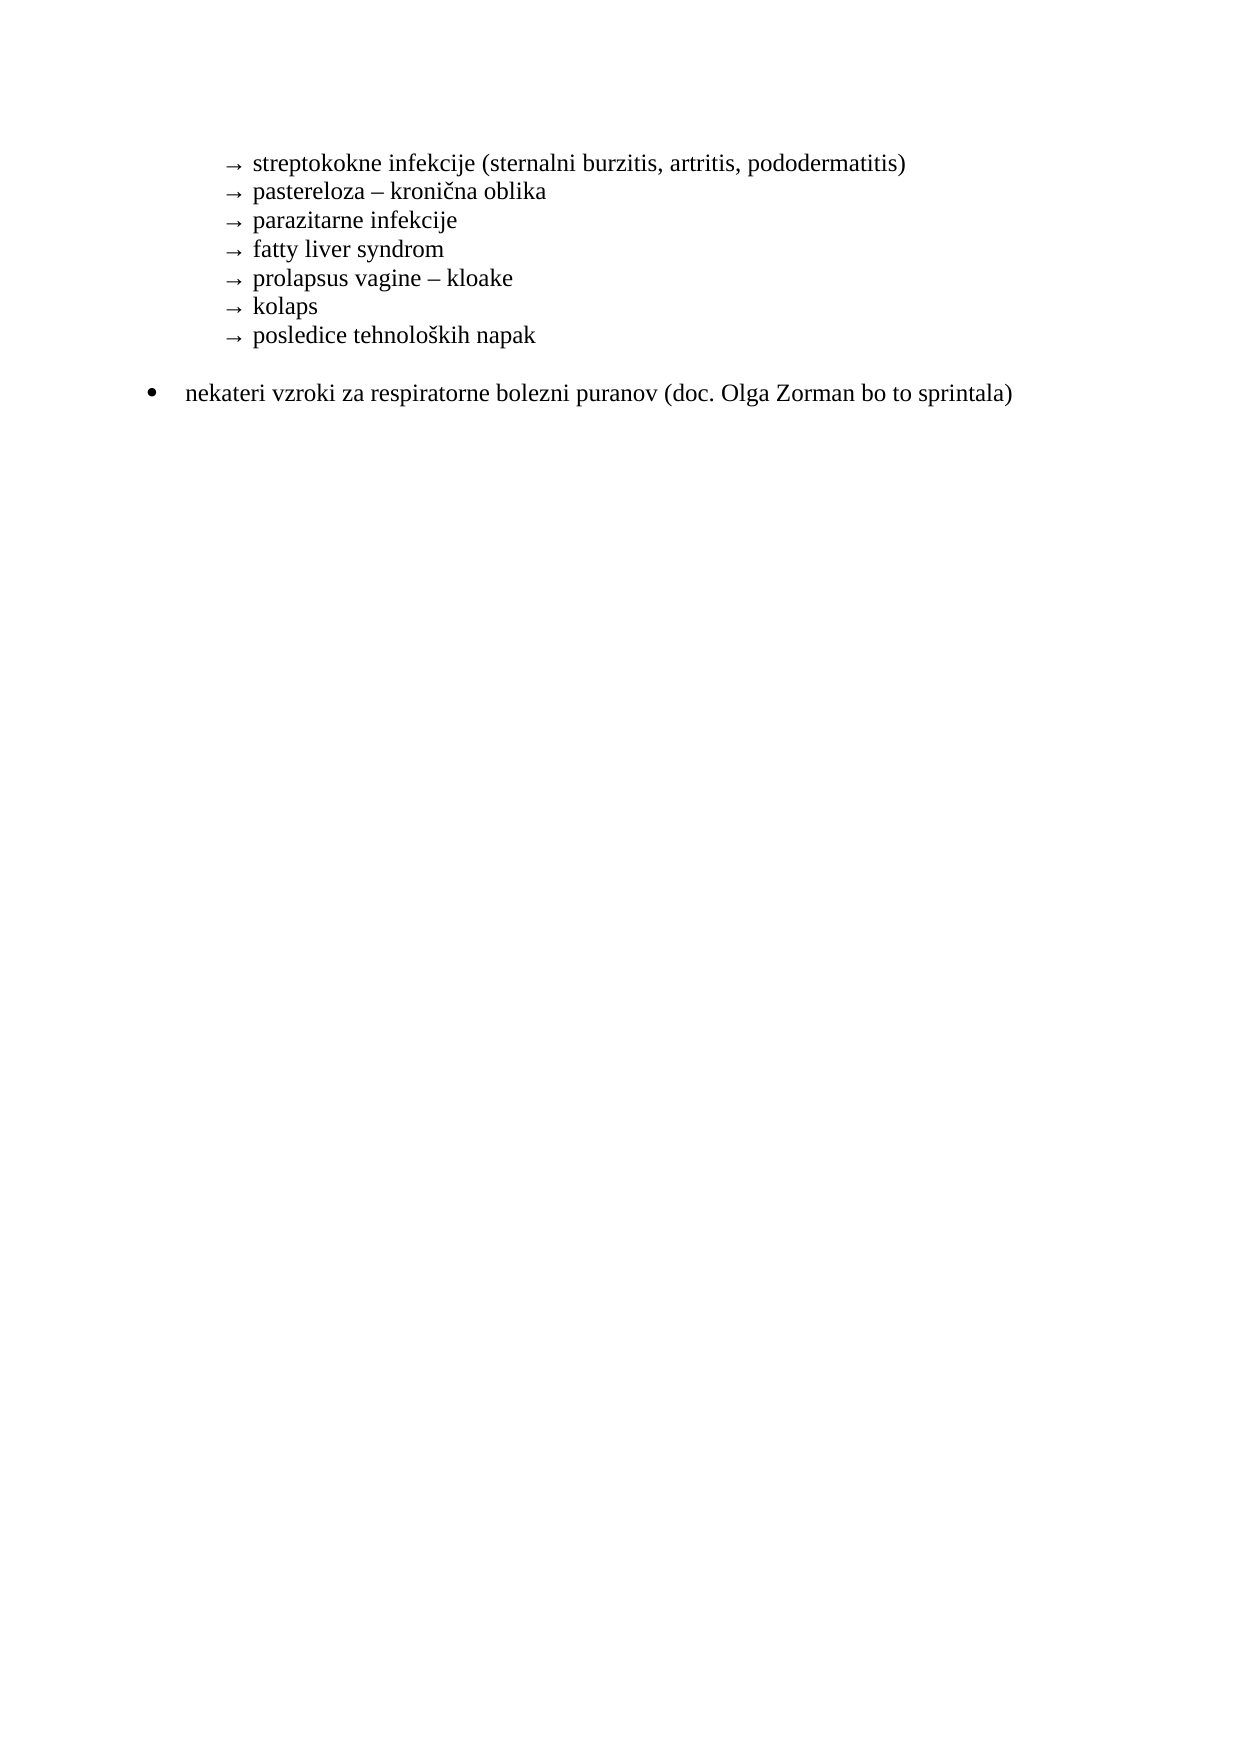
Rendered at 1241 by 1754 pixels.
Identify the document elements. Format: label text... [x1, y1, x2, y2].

text → prolapsus vagine – kloake [221, 263, 1093, 291]
text → kolaps [221, 291, 1093, 320]
text → fatty liver syndrom [221, 234, 1093, 263]
text → streptokokne infekcije (sternalni burzitis, artritis, pododermatitis) [221, 148, 1093, 176]
text → pastereloza – kronična oblika [221, 176, 1093, 205]
text → posledice tehnoloških napak [221, 320, 1093, 349]
list nekateri vzroki za respiratorne bolezni puranov (doc. Olga Zorman bo to sprintala) [148, 378, 1093, 406]
text → parazitarne infekcije [221, 205, 1093, 234]
